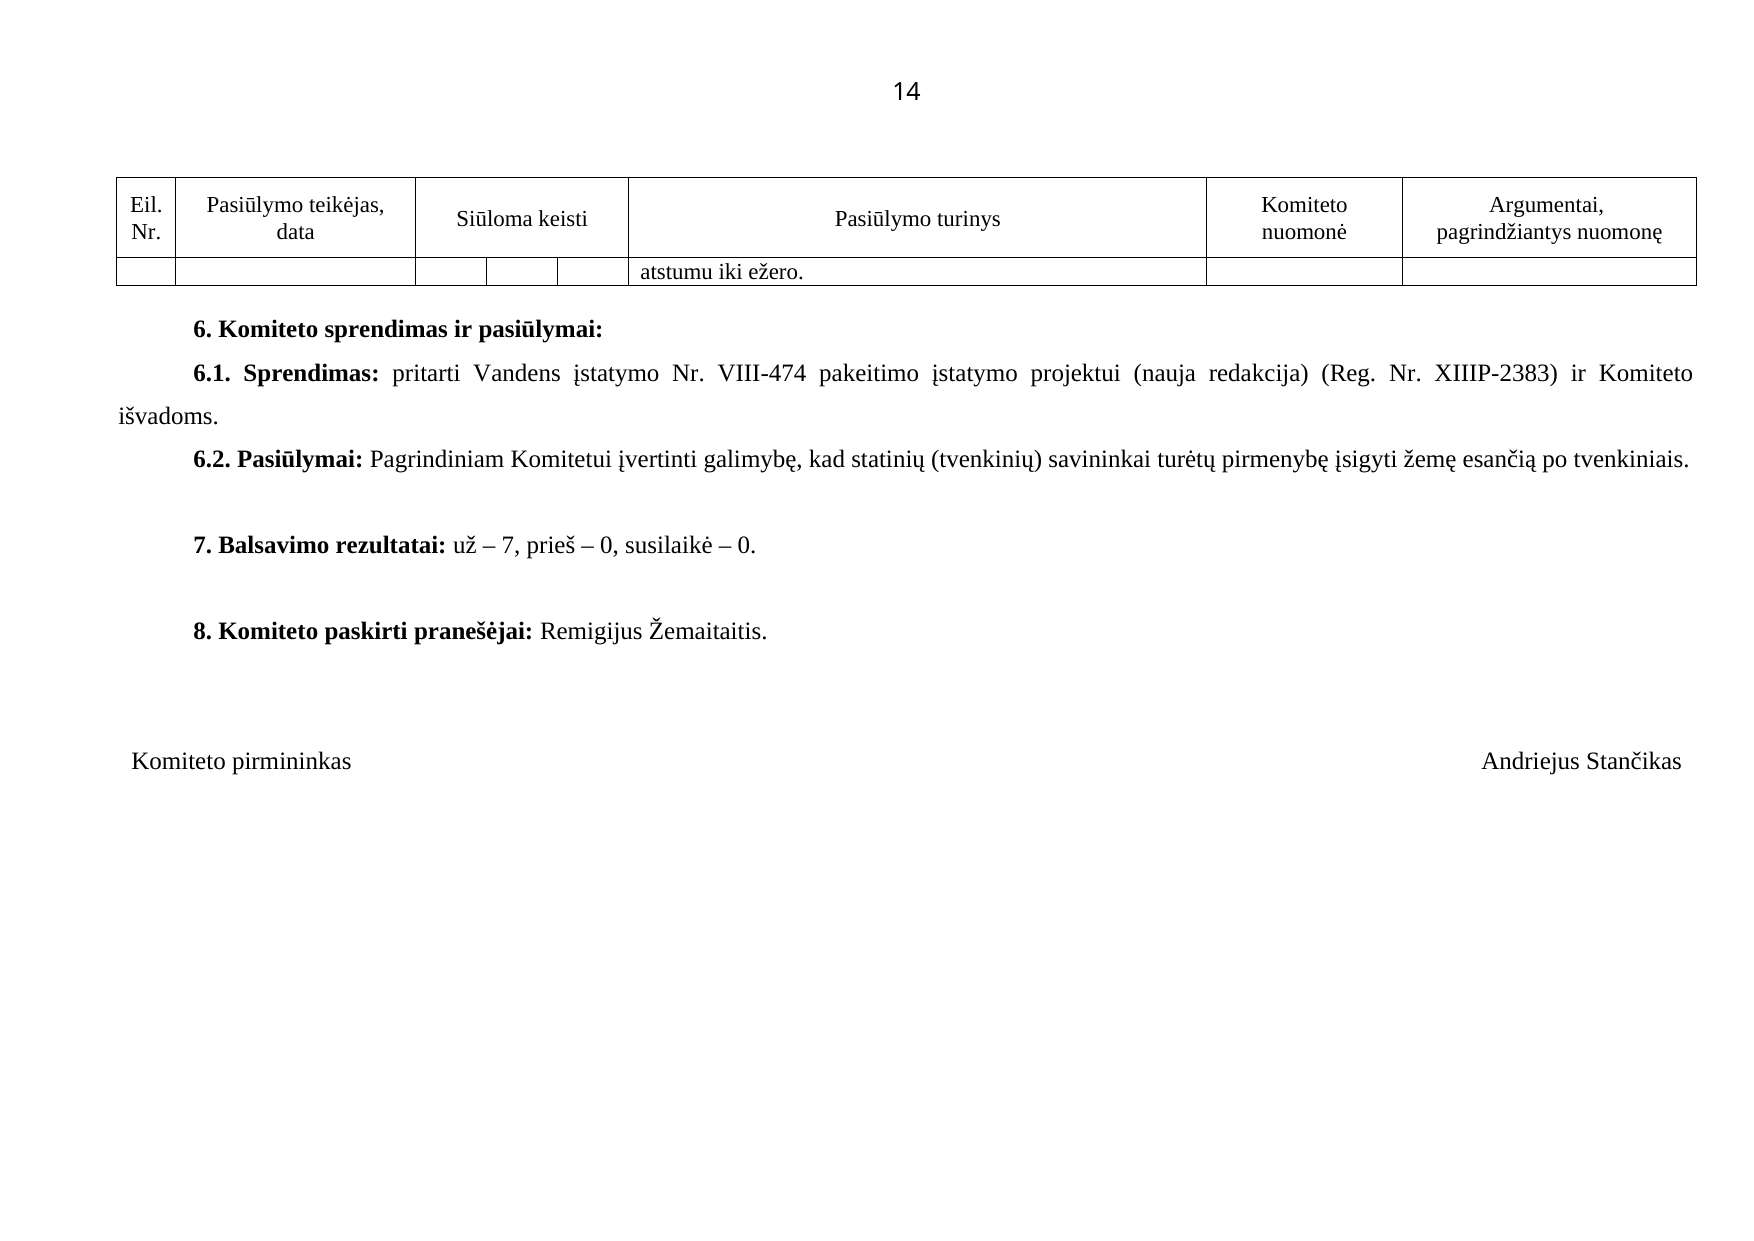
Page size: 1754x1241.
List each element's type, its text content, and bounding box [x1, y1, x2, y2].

text 8. Komiteto paskirti pranešėjai: Remigijus Žemaitaitis. [118, 616, 1695, 645]
table_cell atstumu iki ežero. [629, 258, 1206, 285]
table_cell [176, 258, 415, 285]
text 6. Komiteto sprendimas ir pasiūlymai: [118, 314, 1695, 343]
table_cell [416, 258, 486, 285]
table_cell [1403, 258, 1696, 285]
table_header Pasiūlymo teikėjas, data [176, 178, 415, 257]
table_header Komiteto nuomonė [1207, 178, 1402, 257]
table_header Siūloma keisti [416, 178, 628, 257]
table_cell [558, 258, 628, 285]
text 6.2. Pasiūlymai: Pagrindiniam Komitetui įvertinti galimybę, kad statinių (tvenkinių) savininkai turėtų pirmenybę įsigyti žemę esančią po tvenkiniais. [118, 444, 1695, 473]
table_cell [487, 258, 557, 285]
table_header Eil. Nr. [117, 178, 175, 257]
table_cell [1207, 258, 1402, 285]
table_cell [117, 258, 175, 285]
table_header Argumentai, pagrindžiantys nuomonę [1403, 178, 1696, 257]
table_header Pasiūlymo turinys [629, 178, 1206, 257]
text Komiteto pirmininkas Andriejus Stančikas [118, 746, 1695, 774]
text 6.1. Sprendimas: pritarti Vandens įstatymo Nr. VIII-474 pakeitimo įstatymo projektui (nauja redakcija) (Reg. Nr. XIIIP-2383) ir Komiteto išvadoms. [118, 358, 1695, 429]
text 7. Balsavimo rezultatai: už – 7, prieš – 0, susilaikė – 0. [118, 530, 1695, 559]
